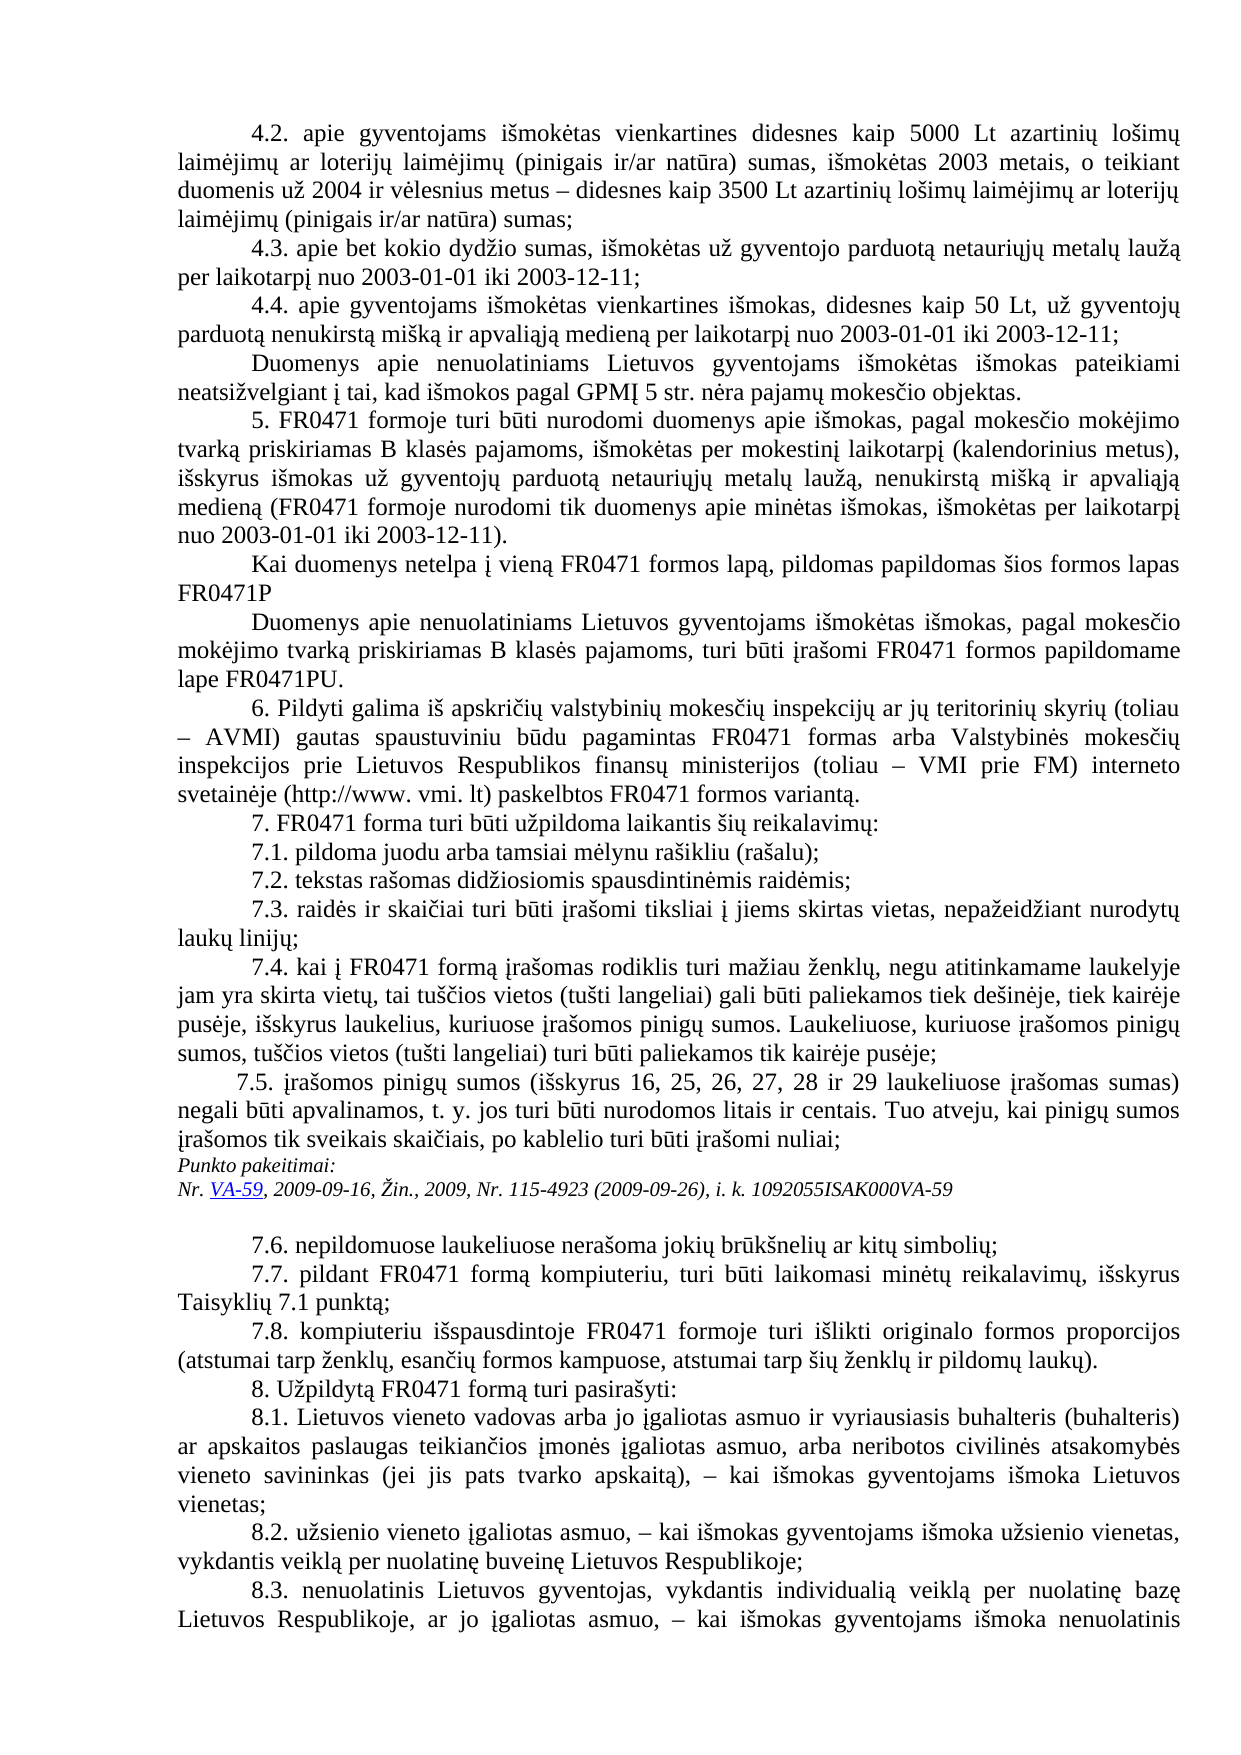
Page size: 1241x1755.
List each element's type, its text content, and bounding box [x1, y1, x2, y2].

text 8.1. Lietuvos vieneto vadovas arba jo įgaliotas asmuo ir vyriausiasis buhalteris (buhalteris) ar apskaitos paslaugas teikiančios įmonės įgaliotas asmuo, arba neribotos civilinės atsakomybės vieneto savininkas (jei jis pats tvarko apskaitą), – kai išmokas gyventojams išmoka Lietuvos vienetas; [177, 1402, 1181, 1517]
text 7.3. raidės ir skaičiai turi būti įrašomi tiksliai į jiems skirtas vietas, nepažeidžiant nurodytų laukų linijų; [177, 894, 1181, 952]
text Duomenys apie nenuolatiniams Lietuvos gyventojams išmokėtas išmokas, pagal mokesčio mokėjimo tvarką priskiriamas B klasės pajamoms, turi būti įrašomi FR0471 formos papildomame lape FR0471PU. [177, 607, 1181, 693]
text Nr. VA-59, 2009-09-16, Žin., 2009, Nr. 115-4923 (2009-09-26), i. k. 1092055ISAK000VA-59 [177, 1177, 1181, 1201]
text 4.4. apie gyventojams išmokėtas vienkartines išmokas, didesnes kaip 50 Lt, už gyventojų parduotą nenukirstą mišką ir apvaliąją medieną per laikotarpį nuo 2003-01-01 iki 2003-12-11; [177, 291, 1181, 348]
text 7.4. kai į FR0471 formą įrašomas rodiklis turi mažiau ženklų, negu atitinkamame laukelyje jam yra skirta vietų, tai tuščios vietos (tušti langeliai) gali būti paliekamos tiek dešinėje, tiek kairėje pusėje, išskyrus laukelius, kuriuose įrašomos pinigų sumos. Laukeliuose, kuriuose įrašomos pinigų sumos, tuščios vietos (tušti langeliai) turi būti paliekamos tik kairėje pusėje; [177, 952, 1181, 1067]
text 4.3. apie bet kokio dydžio sumas, išmokėtas už gyventojo parduotą netauriųjų metalų laužą per laikotarpį nuo 2003-01-01 iki 2003-12-11; [177, 233, 1181, 291]
text 5. FR0471 formoje turi būti nurodomi duomenys apie išmokas, pagal mokesčio mokėjimo tvarką priskiriamas B klasės pajamoms, išmokėtas per mokestinį laikotarpį (kalendorinius metus), išskyrus išmokas už gyventojų parduotą netauriųjų metalų laužą, nenukirstą mišką ir apvaliąją medieną (FR0471 formoje nurodomi tik duomenys apie minėtas išmokas, išmokėtas per laikotarpį nuo 2003-01-01 iki 2003-12-11). [177, 406, 1181, 549]
text 8.2. užsienio vieneto įgaliotas asmuo, – kai išmokas gyventojams išmoka užsienio vienetas, vykdantis veiklą per nuolatinę buveinę Lietuvos Respublikoje; [177, 1517, 1181, 1575]
text Kai duomenys netelpa į vieną FR0471 formos lapą, pildomas papildomas šios formos lapas FR0471P [177, 549, 1181, 607]
text 7.7. pildant FR0471 formą kompiuteriu, turi būti laikomasi minėtų reikalavimų, išskyrus Taisyklių 7.1 punktą; [177, 1259, 1181, 1316]
text 8. Užpildytą FR0471 formą turi pasirašyti: [177, 1374, 1181, 1402]
text 8.3. nenuolatinis Lietuvos gyventojas, vykdantis individualią veiklą per nuolatinę bazę Lietuvos Respublikoje, ar jo įgaliotas asmuo, – kai išmokas gyventojams išmoka nenuolatinis [177, 1575, 1181, 1632]
text 7.5. įrašomos pinigų sumos (išskyrus 16, 25, 26, 27, 28 ir 29 laukeliuose įrašomas sumas) negali būti apvalinamos, t. y. jos turi būti nurodomos litais ir centais. Tuo atveju, kai pinigų sumos įrašomos tik sveikais skaičiais, po kablelio turi būti įrašomi nuliai; [177, 1067, 1181, 1153]
text Punkto pakeitimai: [177, 1153, 1181, 1177]
text Duomenys apie nenuolatiniams Lietuvos gyventojams išmokėtas išmokas pateikiami neatsižvelgiant į tai, kad išmokos pagal GPMĮ 5 str. nėra pajamų mokesčio objektas. [177, 348, 1181, 406]
text 7. FR0471 forma turi būti užpildoma laikantis šių reikalavimų: [177, 808, 1181, 837]
text 7.2. tekstas rašomas didžiosiomis spausdintinėmis raidėmis; [177, 866, 1181, 894]
text 4.2. apie gyventojams išmokėtas vienkartines didesnes kaip 5000 Lt azartinių lošimų laimėjimų ar loterijų laimėjimų (pinigais ir/ar natūra) sumas, išmokėtas 2003 metais, o teikiant duomenis už 2004 ir vėlesnius metus – didesnes kaip 3500 Lt azartinių lošimų laimėjimų ar loterijų laimėjimų (pinigais ir/ar natūra) sumas; [177, 118, 1181, 233]
text 6. Pildyti galima iš apskričių valstybinių mokesčių inspekcijų ar jų teritorinių skyrių (toliau – AVMI) gautas spaustuviniu būdu pagamintas FR0471 formas arba Valstybinės mokesčių inspekcijos prie Lietuvos Respublikos finansų ministerijos (toliau – VMI prie FM) interneto svetainėje (http://www. vmi. lt) paskelbtos FR0471 formos variantą. [177, 693, 1181, 808]
text 7.6. nepildomuose laukeliuose nerašoma jokių brūkšnelių ar kitų simbolių; [177, 1230, 1181, 1259]
text 7.1. pildoma juodu arba tamsiai mėlynu rašikliu (rašalu); [177, 837, 1181, 866]
text 7.8. kompiuteriu išspausdintoje FR0471 formoje turi išlikti originalo formos proporcijos (atstumai tarp ženklų, esančių formos kampuose, atstumai tarp šių ženklų ir pildomų laukų). [177, 1316, 1181, 1374]
